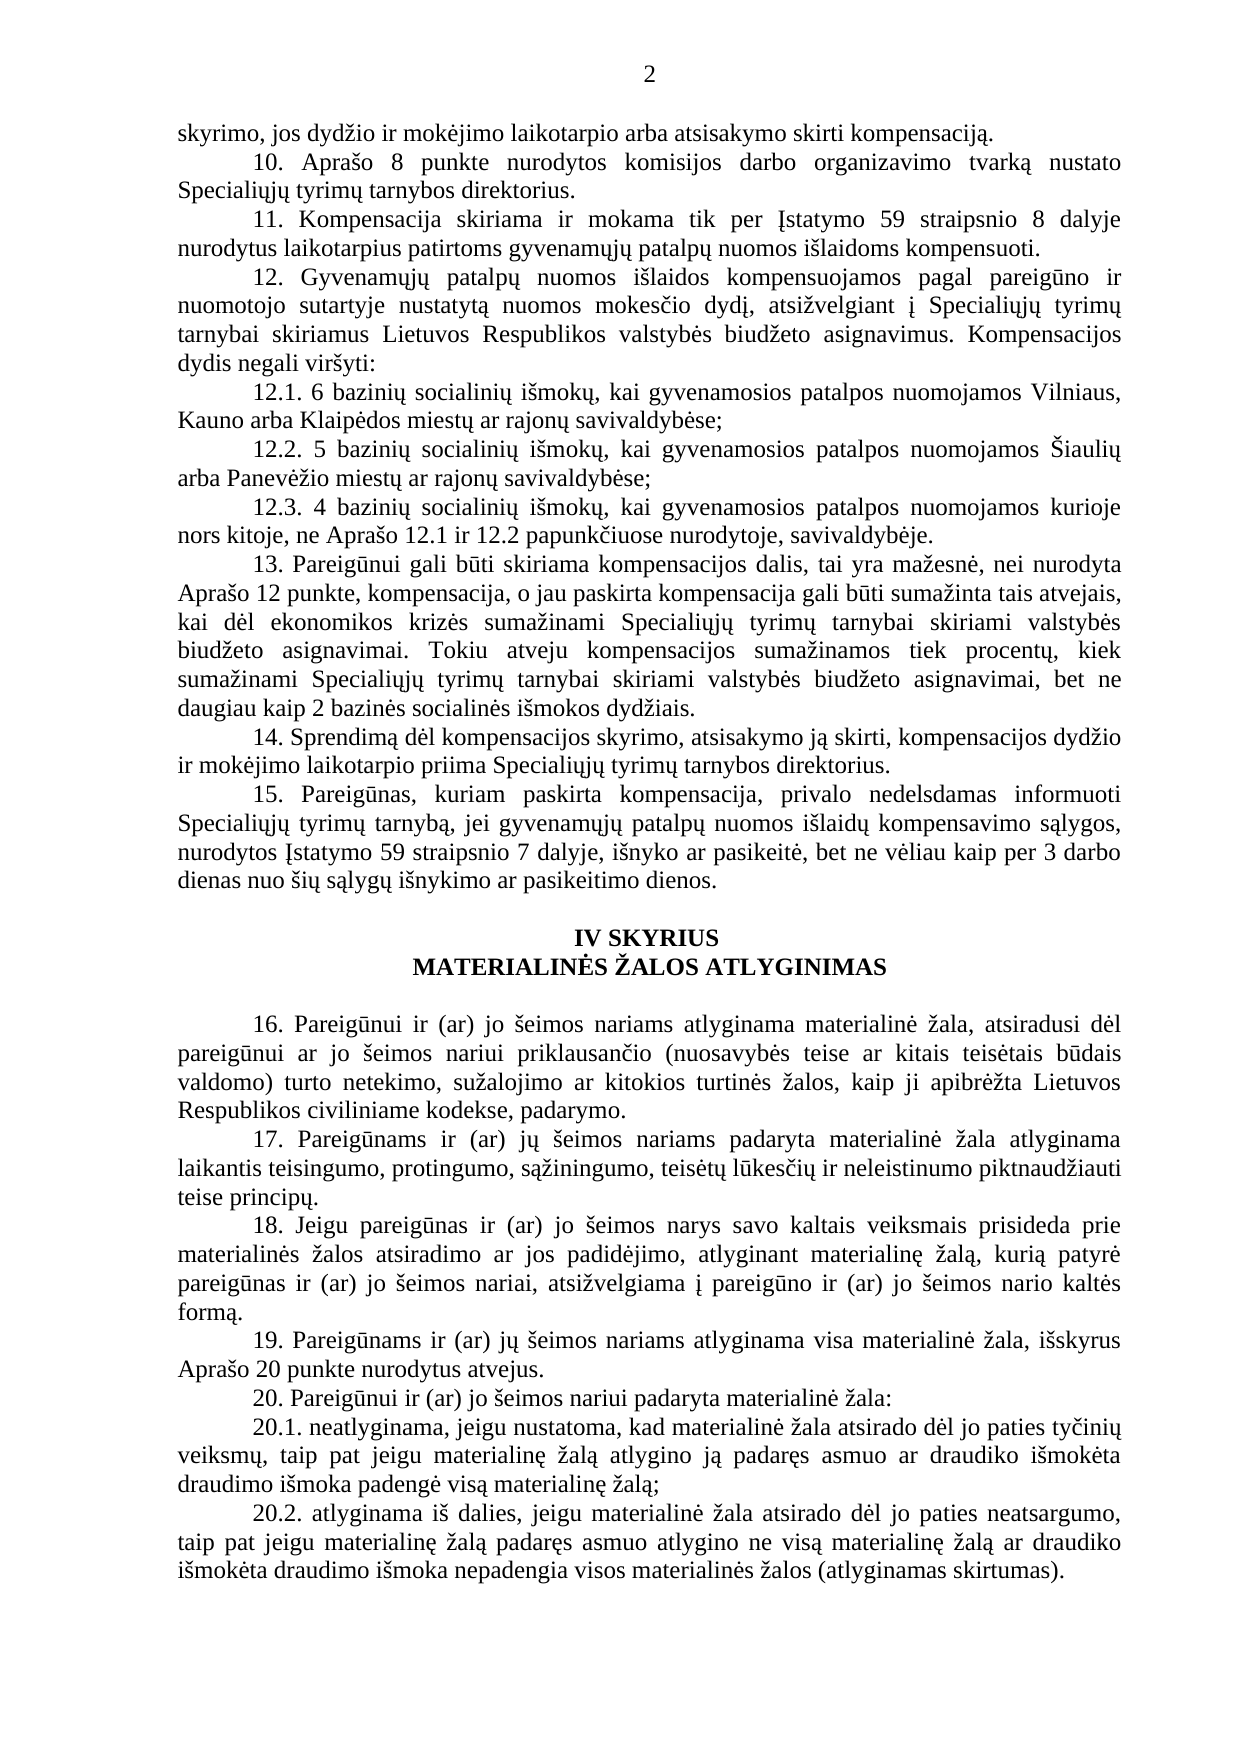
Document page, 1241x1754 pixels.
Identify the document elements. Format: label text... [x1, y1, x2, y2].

text skyrimo, jos dydžio ir mokėjimo laikotarpio arba atsisakymo skirti kompensaciją. [177, 118, 1122, 147]
text 13. Pareigūnui gali būti skiriama kompensacijos dalis, tai yra mažesnė, nei nurodyta Aprašo 12 punkte, kompensacija, o jau paskirta kompensacija gali būti sumažinta tais atvejais, kai dėl ekonomikos krizės sumažinami Specialiųjų tyrimų tarnybai skiriami valstybės biudžeto asignavimai. Tokiu atveju kompensacijos sumažinamos tiek procentų, kiek sumažinami Specialiųjų tyrimų tarnybai skiriami valstybės biudžeto asignavimai, bet ne daugiau kaip 2 bazinės socialinės išmokos dydžiais. [177, 549, 1122, 722]
text 12. Gyvenamųjų patalpų nuomos išlaidos kompensuojamos pagal pareigūno ir nuomotojo sutartyje nustatytą nuomos mokesčio dydį, atsižvelgiant į Specialiųjų tyrimų tarnybai skiriamus Lietuvos Respublikos valstybės biudžeto asignavimus. Kompensacijos dydis negali viršyti: [177, 262, 1122, 377]
text 12.2. 5 bazinių socialinių išmokų, kai gyvenamosios patalpos nuomojamos Šiaulių arba Panevėžio miestų ar rajonų savivaldybėse; [177, 434, 1122, 492]
text 12.1. 6 bazinių socialinių išmokų, kai gyvenamosios patalpos nuomojamos Vilniaus, Kauno arba Klaipėdos miestų ar rajonų savivaldybėse; [177, 377, 1122, 434]
text 19. Pareigūnams ir (ar) jų šeimos nariams atlyginama visa materialinė žala, išskyrus Aprašo 20 punkte nurodytus atvejus. [177, 1326, 1122, 1383]
text 20.1. neatlyginama, jeigu nustatoma, kad materialinė žala atsirado dėl jo paties tyčinių veiksmų, taip pat jeigu materialinę žalą atlygino ją padaręs asmuo ar draudiko išmokėta draudimo išmoka padengė visą materialinę žalą; [177, 1412, 1122, 1498]
text 12.3. 4 bazinių socialinių išmokų, kai gyvenamosios patalpos nuomojamos kurioje nors kitoje, ne Aprašo 12.1 ir 12.2 papunkčiuose nurodytoje, savivaldybėje. [177, 492, 1122, 549]
text 10. Aprašo 8 punkte nurodytos komisijos darbo organizavimo tvarką nustato Specialiųjų tyrimų tarnybos direktorius. [177, 147, 1122, 204]
text 11. Kompensacija skiriama ir mokama tik per Įstatymo 59 straipsnio 8 dalyje nurodytus laikotarpius patirtoms gyvenamųjų patalpų nuomos išlaidoms kompensuoti. [177, 204, 1122, 262]
text 14. Sprendimą dėl kompensacijos skyrimo, atsisakymo ją skirti, kompensacijos dydžio ir mokėjimo laikotarpio priima Specialiųjų tyrimų tarnybos direktorius. [177, 722, 1122, 779]
text 15. Pareigūnas, kuriam paskirta kompensacija, privalo nedelsdamas informuoti Specialiųjų tyrimų tarnybą, jei gyvenamųjų patalpų nuomos išlaidų kompensavimo sąlygos, nurodytos Įstatymo 59 straipsnio 7 dalyje, išnyko ar pasikeitė, bet ne vėliau kaip per 3 darbo dienas nuo šių sąlygų išnykimo ar pasikeitimo dienos. [177, 779, 1122, 894]
text 20. Pareigūnui ir (ar) jo šeimos nariui padaryta materialinė žala: [177, 1383, 1122, 1412]
text 18. Jeigu pareigūnas ir (ar) jo šeimos narys savo kaltais veiksmais prisideda prie materialinės žalos atsiradimo ar jos padidėjimo, atlyginant materialinę žalą, kurią patyrė pareigūnas ir (ar) jo šeimos nariai, atsižvelgiama į pareigūno ir (ar) jo šeimos nario kaltės formą. [177, 1211, 1122, 1326]
text 20.2. atlyginama iš dalies, jeigu materialinė žala atsirado dėl jo paties neatsargumo, taip pat jeigu materialinę žalą padaręs asmuo atlygino ne visą materialinę žalą ar draudiko išmokėta draudimo išmoka nepadengia visos materialinės žalos (atlyginamas skirtumas). [177, 1498, 1122, 1584]
text MATERIALINĖS ŽALOS ATLYGINIMAS [177, 952, 1122, 981]
text IV SKYRIUS [177, 923, 1122, 952]
text 16. Pareigūnui ir (ar) jo šeimos nariams atlyginama materialinė žala, atsiradusi dėl pareigūnui ar jo šeimos nariui priklausančio (nuosavybės teise ar kitais teisėtais būdais valdomo) turto netekimo, sužalojimo ar kitokios turtinės žalos, kaip ji apibrėžta Lietuvos Respublikos civiliniame kodekse, padarymo. [177, 1009, 1122, 1124]
text 17. Pareigūnams ir (ar) jų šeimos nariams padaryta materialinė žala atlyginama laikantis teisingumo, protingumo, sąžiningumo, teisėtų lūkesčių ir neleistinumo piktnaudžiauti teise principų. [177, 1124, 1122, 1211]
